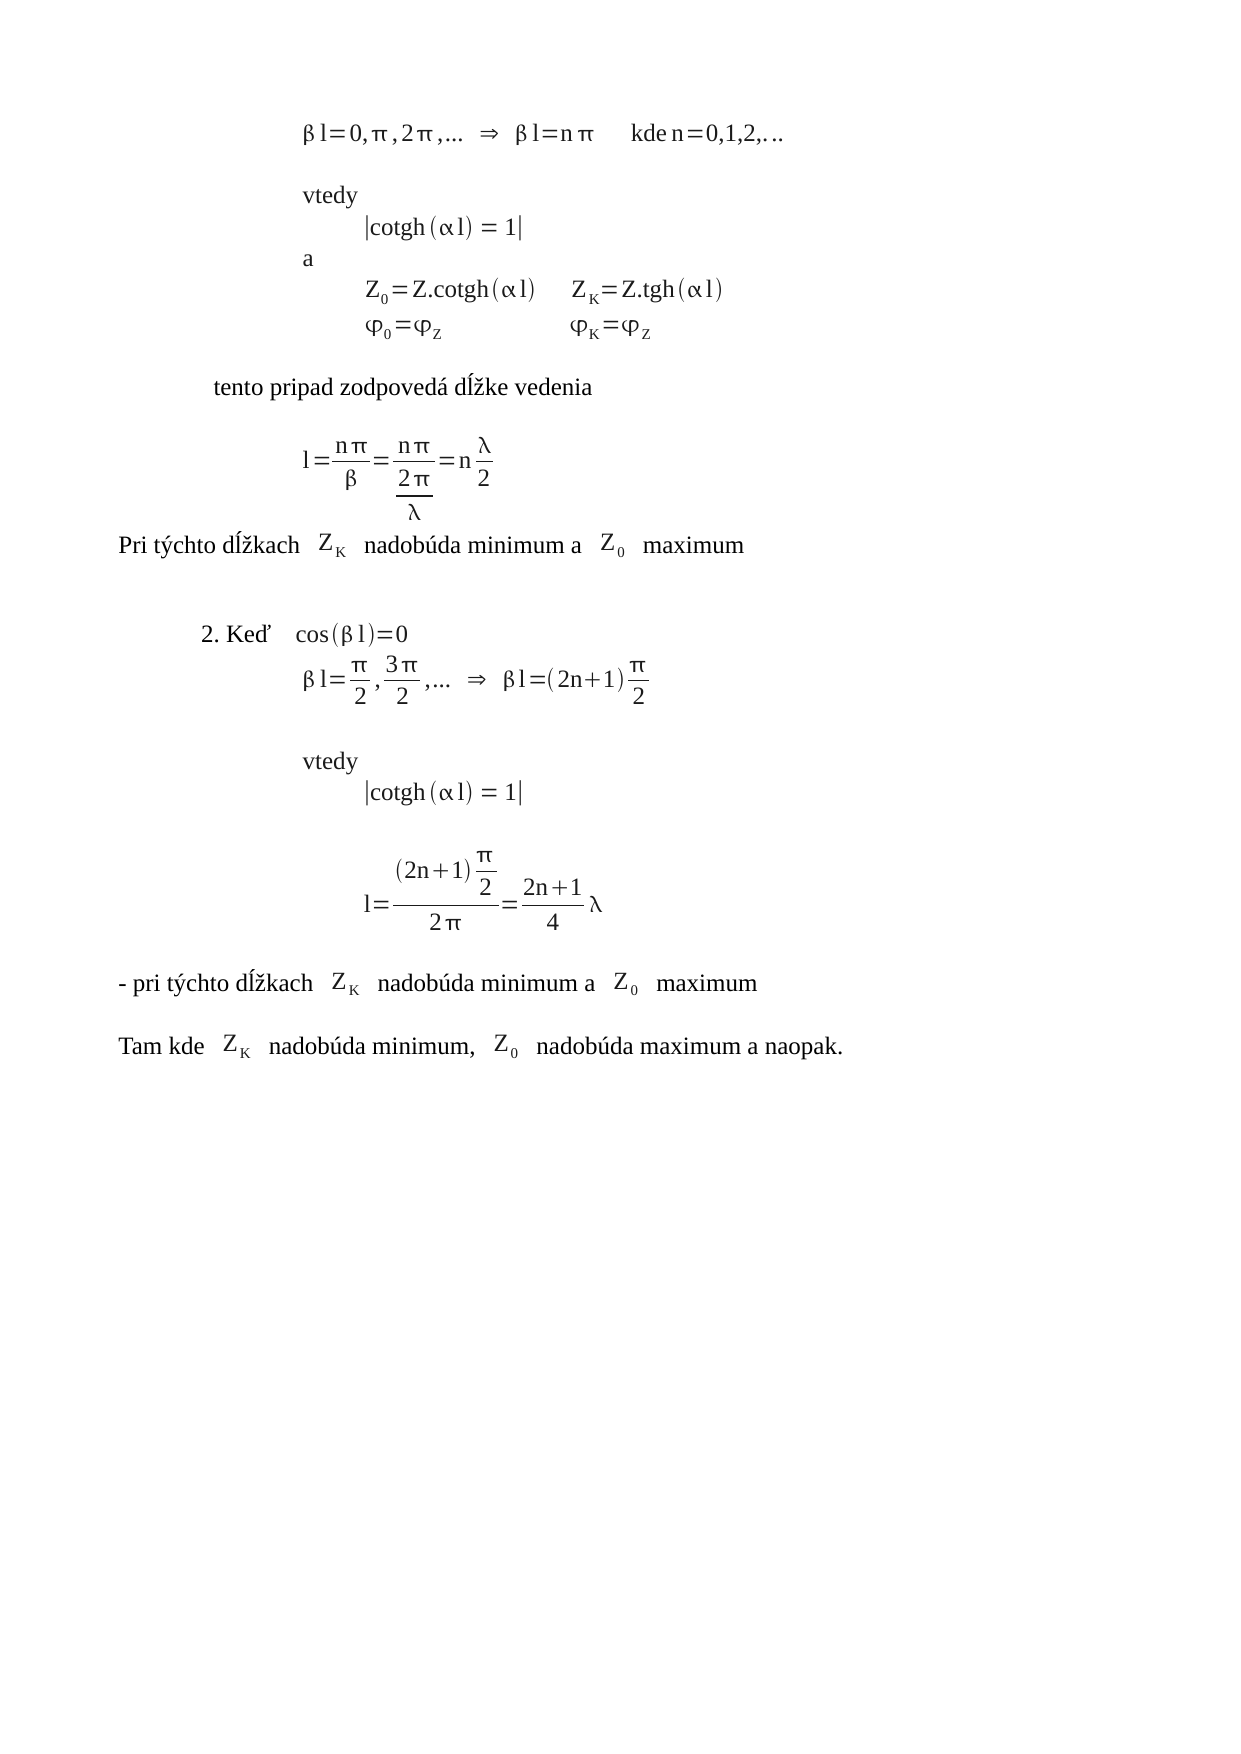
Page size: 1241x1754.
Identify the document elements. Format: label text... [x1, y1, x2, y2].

text - pri týchto dĺžkachnadobúda minimum amaximum [118, 966, 1122, 999]
text 2. Keď [118, 619, 1122, 649]
text tento pripad zodpovedá dĺžke vedenia [118, 372, 1122, 401]
text Pri týchto dĺžkachnadobúda minimum amaximum [118, 527, 1122, 561]
text Tam kdenadobúda minimum,nadobúda maximum a naopak. [118, 1028, 1122, 1062]
